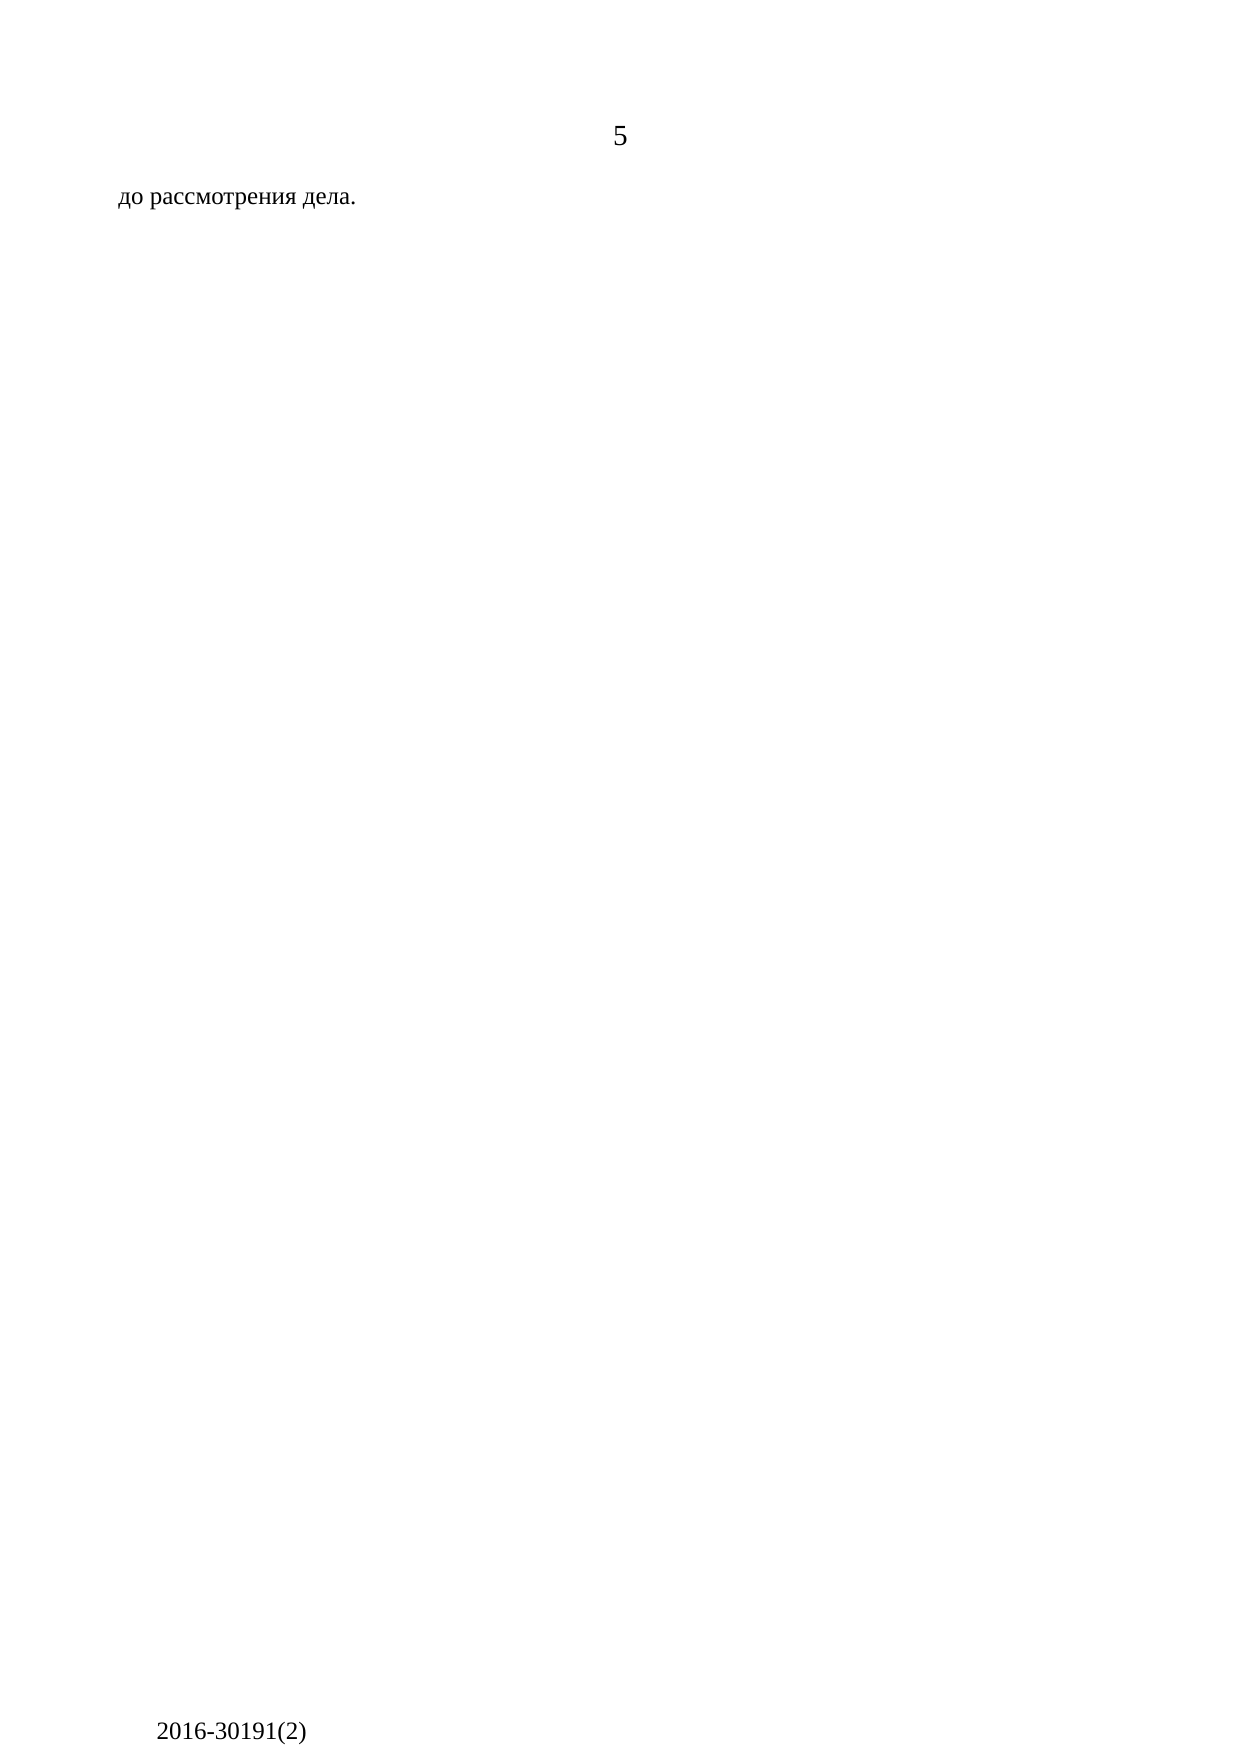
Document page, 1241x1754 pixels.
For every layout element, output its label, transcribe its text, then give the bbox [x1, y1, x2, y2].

list до рассмотрения дела. [118, 181, 1122, 210]
